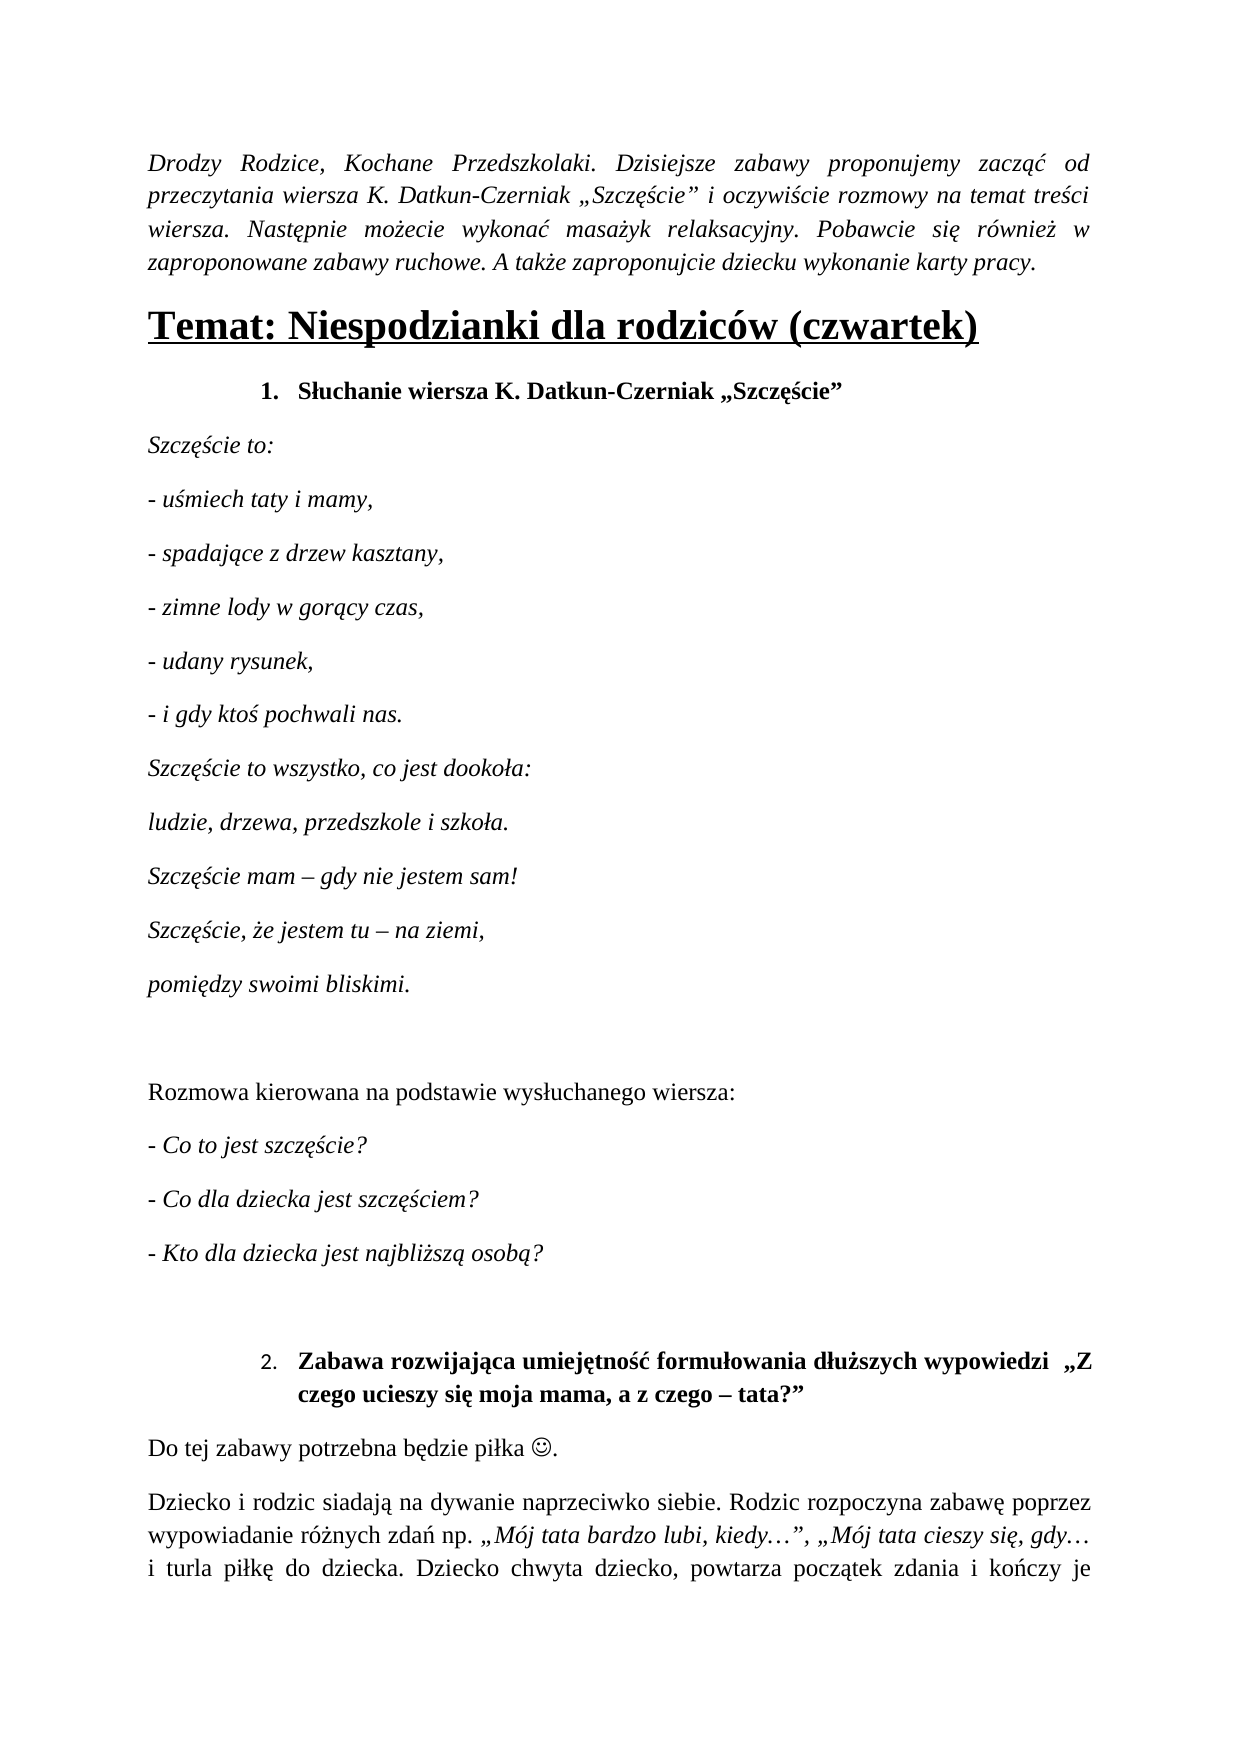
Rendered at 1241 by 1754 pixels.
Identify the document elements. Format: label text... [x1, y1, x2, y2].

text Szczęście, że jestem tu – na ziemi, [148, 915, 1093, 944]
text Szczęście to wszystko, co jest dookoła: [148, 753, 1093, 782]
text Drodzy Rodzice, Kochane Przedszkolaki. Dzisiejsze zabawy proponujemy zacząć od przeczytania wiersza K. Datkun-Czerniak „Szczęście” i oczywiście rozmowy na temat treści wiersza. Następnie możecie wykonać masażyk relaksacyjny. Pobawcie się również w zaproponowane zabawy ruchowe. A także zaproponujcie dziecku wykonanie karty pracy. [148, 148, 1093, 275]
text Dziecko i rodzic siadają na dywanie naprzeciwko siebie. Rodzic rozpoczyna zabawę poprzez wypowiadanie różnych zdań np. „Mój tata bardzo lubi, kiedy…”, „Mój tata cieszy się, gdy… i turla piłkę do dziecka. Dziecko chwyta dziecko, powtarza początek zdania i kończy je [148, 1487, 1093, 1582]
list Zabawa rozwijająca umiejętność formułowania dłuższych wypowiedzi „Z czego ucieszy się moja mama, a z czego – tata?” [260, 1346, 1093, 1408]
text Szczęście mam – gdy nie jestem sam! [148, 861, 1093, 890]
text Rozmowa kierowana na podstawie wysłuchanego wiersza: [148, 1077, 1093, 1105]
text - Co dla dziecka jest szczęściem? [148, 1184, 1093, 1213]
text - uśmiech taty i mamy, [148, 484, 1093, 513]
text pomiędzy swoimi bliskimi. [148, 969, 1093, 998]
text - Kto dla dziecka jest najbliższą osobą? [148, 1238, 1093, 1267]
text - zimne lody w gorący czas, [148, 592, 1093, 621]
text Temat: Niespodzianki dla rodziców (czwartek) [148, 301, 1093, 348]
list Słuchanie wiersza K. Datkun-Czerniak „Szczęście” [260, 376, 1093, 405]
text - spadające z drzew kasztany, [148, 538, 1093, 567]
text - i gdy ktoś pochwali nas. [148, 699, 1093, 728]
text - Co to jest szczęście? [148, 1130, 1093, 1159]
text Szczęście to: [148, 430, 1093, 459]
text ludzie, drzewa, przedszkole i szkoła. [148, 807, 1093, 836]
text Do tej zabawy potrzebna będzie piłka . [148, 1433, 1093, 1462]
text - udany rysunek, [148, 646, 1093, 674]
